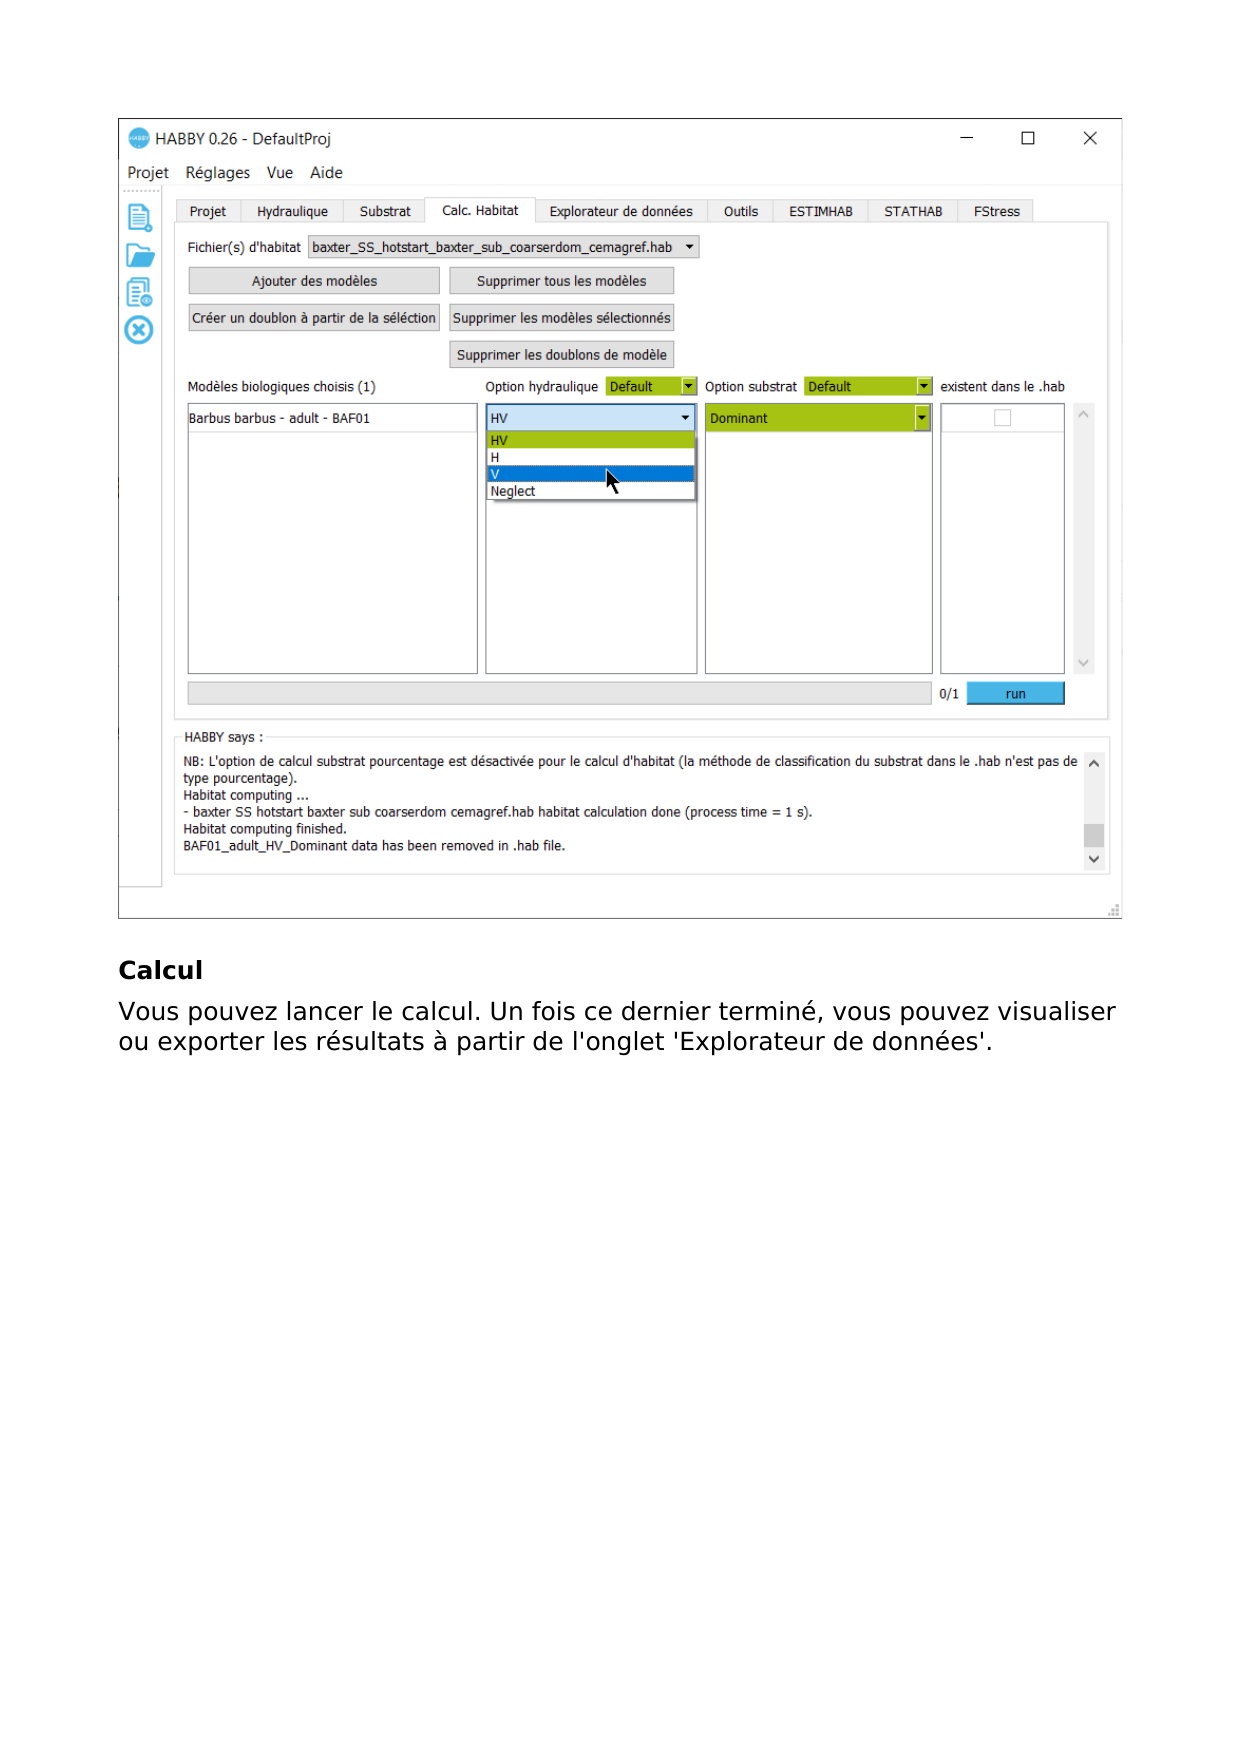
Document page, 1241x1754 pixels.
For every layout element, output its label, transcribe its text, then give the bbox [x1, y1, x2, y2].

text Vous pouvez lancer le calcul. Un fois ce dernier terminé, vous pouvez visualiser ou exporter les résultats à partir de l'onglet 'Explorateur de données'. [118, 998, 1122, 1056]
subtitle Calcul [118, 956, 1122, 985]
picture [118, 118, 1123, 919]
